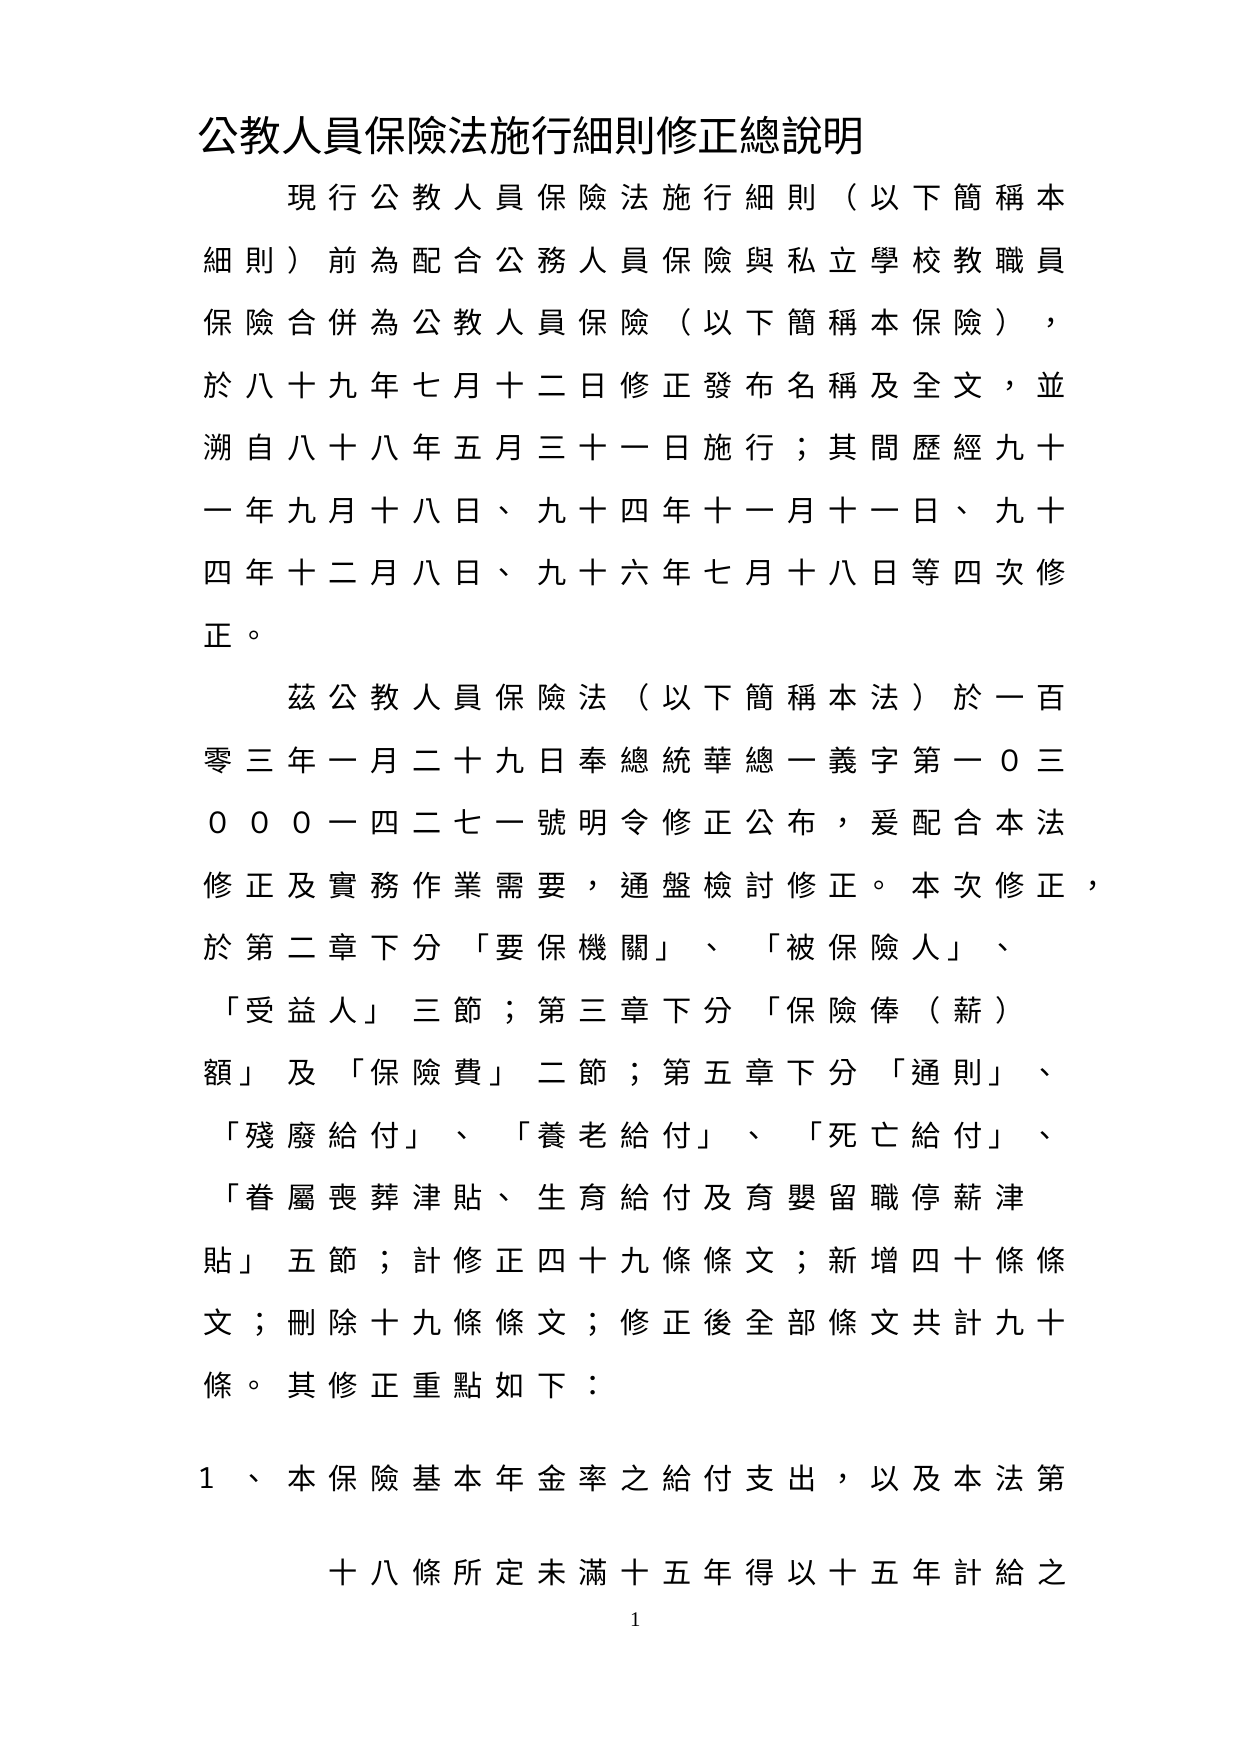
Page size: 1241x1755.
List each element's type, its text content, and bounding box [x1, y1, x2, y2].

text 茲公教人員保險法（以下簡稱本法）於一百零三年一月二十九日奉總統華總一義字第一０三０００一四二七一號明令修正公布，爰配合本法修正及實務作業需要，通盤檢討修正。本次修正，於第二章下分「要保機關」、「被保險人」、「受益人」三節；第三章下分「保險俸（薪）額」及「保險費」二節；第五章下分「通則」、「殘廢給付」、「養老給付」、「死亡給付」、「眷屬喪葬津貼、生育給付及育嬰留職停薪津貼」五節；計修正四十九條條文；新增四十條條文；刪除十九條條文；修正後全部條文共計九十條。其修正重點如下： [197, 654, 1072, 1404]
text 現行公教人員保險法施行細則（以下簡稱本細則）前為配合公務人員保險與私立學校教職員保險合併為公教人員保險（以下簡稱本保險），於八十九年七月十二日修正發布名稱及全文，並溯自八十八年五月三十一日施行；其間歷經九十一年九月十八日、九十四年十一月十一日、九十四年十二月八日、九十六年七月十八日等四次修正。 [197, 154, 1072, 654]
list 本保險基本年金率之給付支出，以及本法第十八條所定未滿十五年得以十五年計給之 [197, 1404, 1072, 1592]
text 公教人員保險法施行細則修正總說明 [197, 92, 1072, 154]
